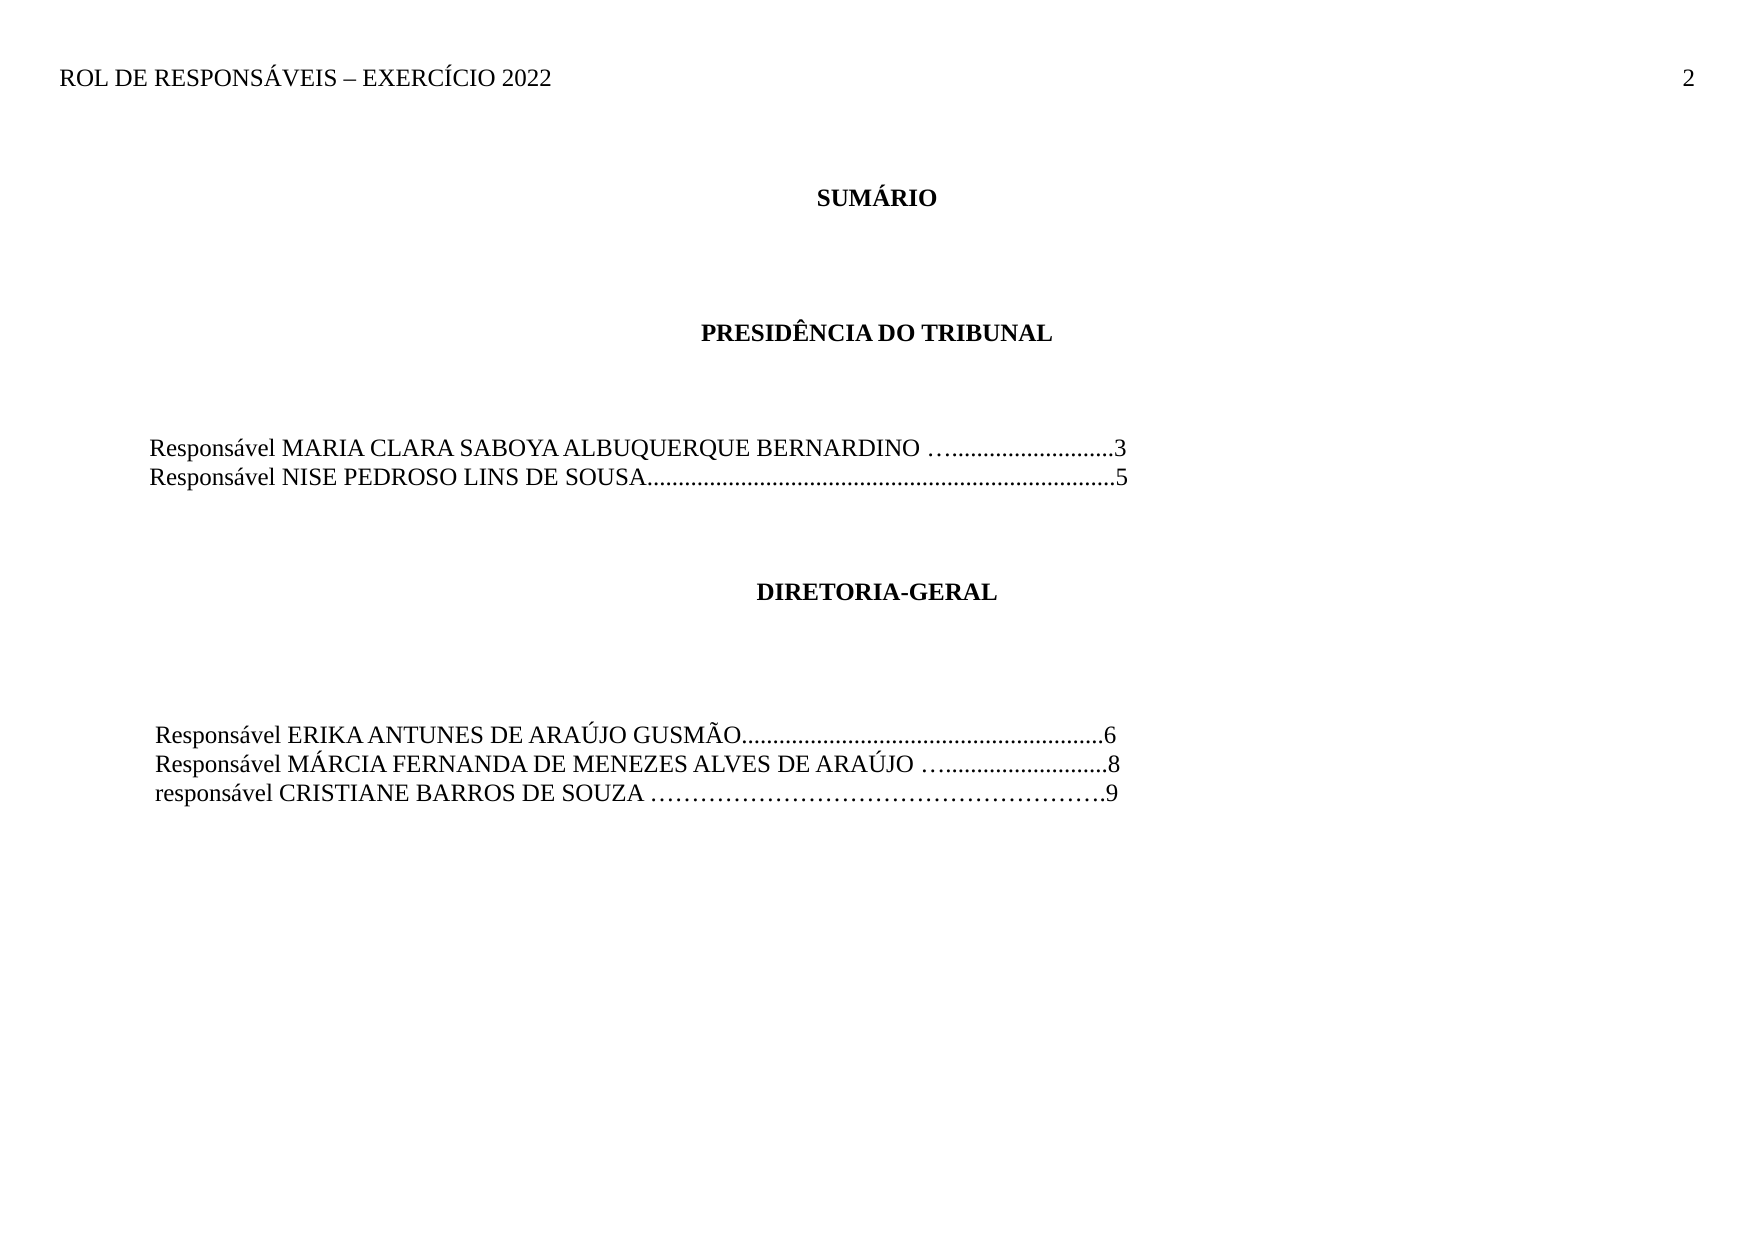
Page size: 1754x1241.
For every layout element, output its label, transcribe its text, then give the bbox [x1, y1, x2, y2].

text PRESIDÊNCIA DO TRIBUNAL [59, 318, 1695, 347]
text DIRETORIA-GERAL [59, 577, 1695, 605]
text Responsável ERIKA ANTUNES DE ARAÚJO GUSMÃO..........................................................6 [155, 720, 1695, 749]
text Responsável NISE PEDROSO LINS DE SOUSA...........................................................................5 [149, 462, 1695, 490]
text SUMÁRIO [59, 183, 1695, 212]
text responsável CRISTIANE BARROS DE SOUZA ……………………………………………….9 [155, 778, 1695, 807]
text Responsável MARIA CLARA SABOYA ALBUQUERQUE BERNARDINO …..........................3 [149, 433, 1695, 462]
text Responsável MÁRCIA FERNANDA DE MENEZES ALVES DE ARAÚJO …..........................8 [155, 749, 1695, 778]
